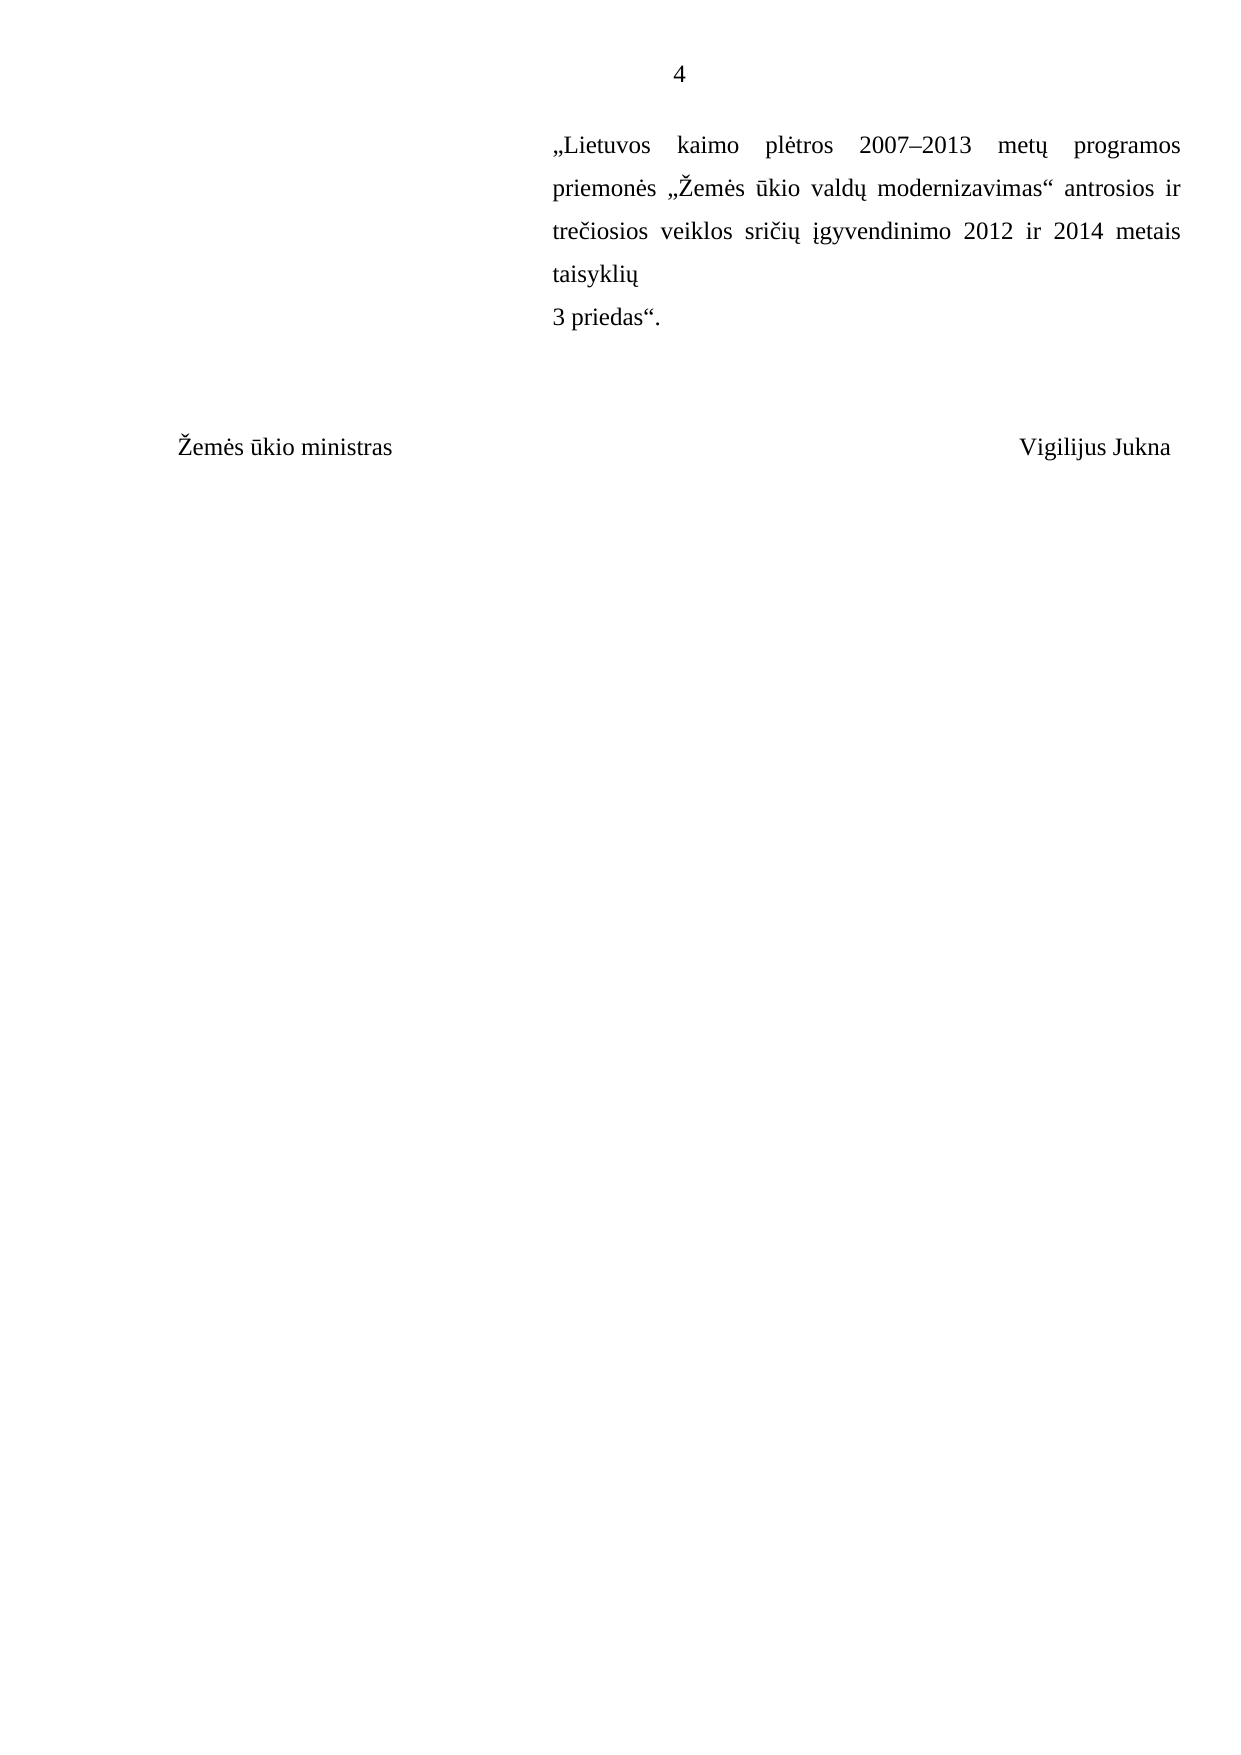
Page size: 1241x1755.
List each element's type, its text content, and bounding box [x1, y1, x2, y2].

text Žemės ūkio ministras Vigilijus Jukna [177, 432, 1181, 461]
text 3 priedas“. [477, 302, 1181, 331]
text „Lietuvos kaimo plėtros 2007–2013 metų programos priemonės „Žemės ūkio valdų modernizavimas“ antrosios ir trečiosios veiklos sričių įgyvendinimo 2012 ir 2014 metais taisyklių [552, 130, 1181, 288]
